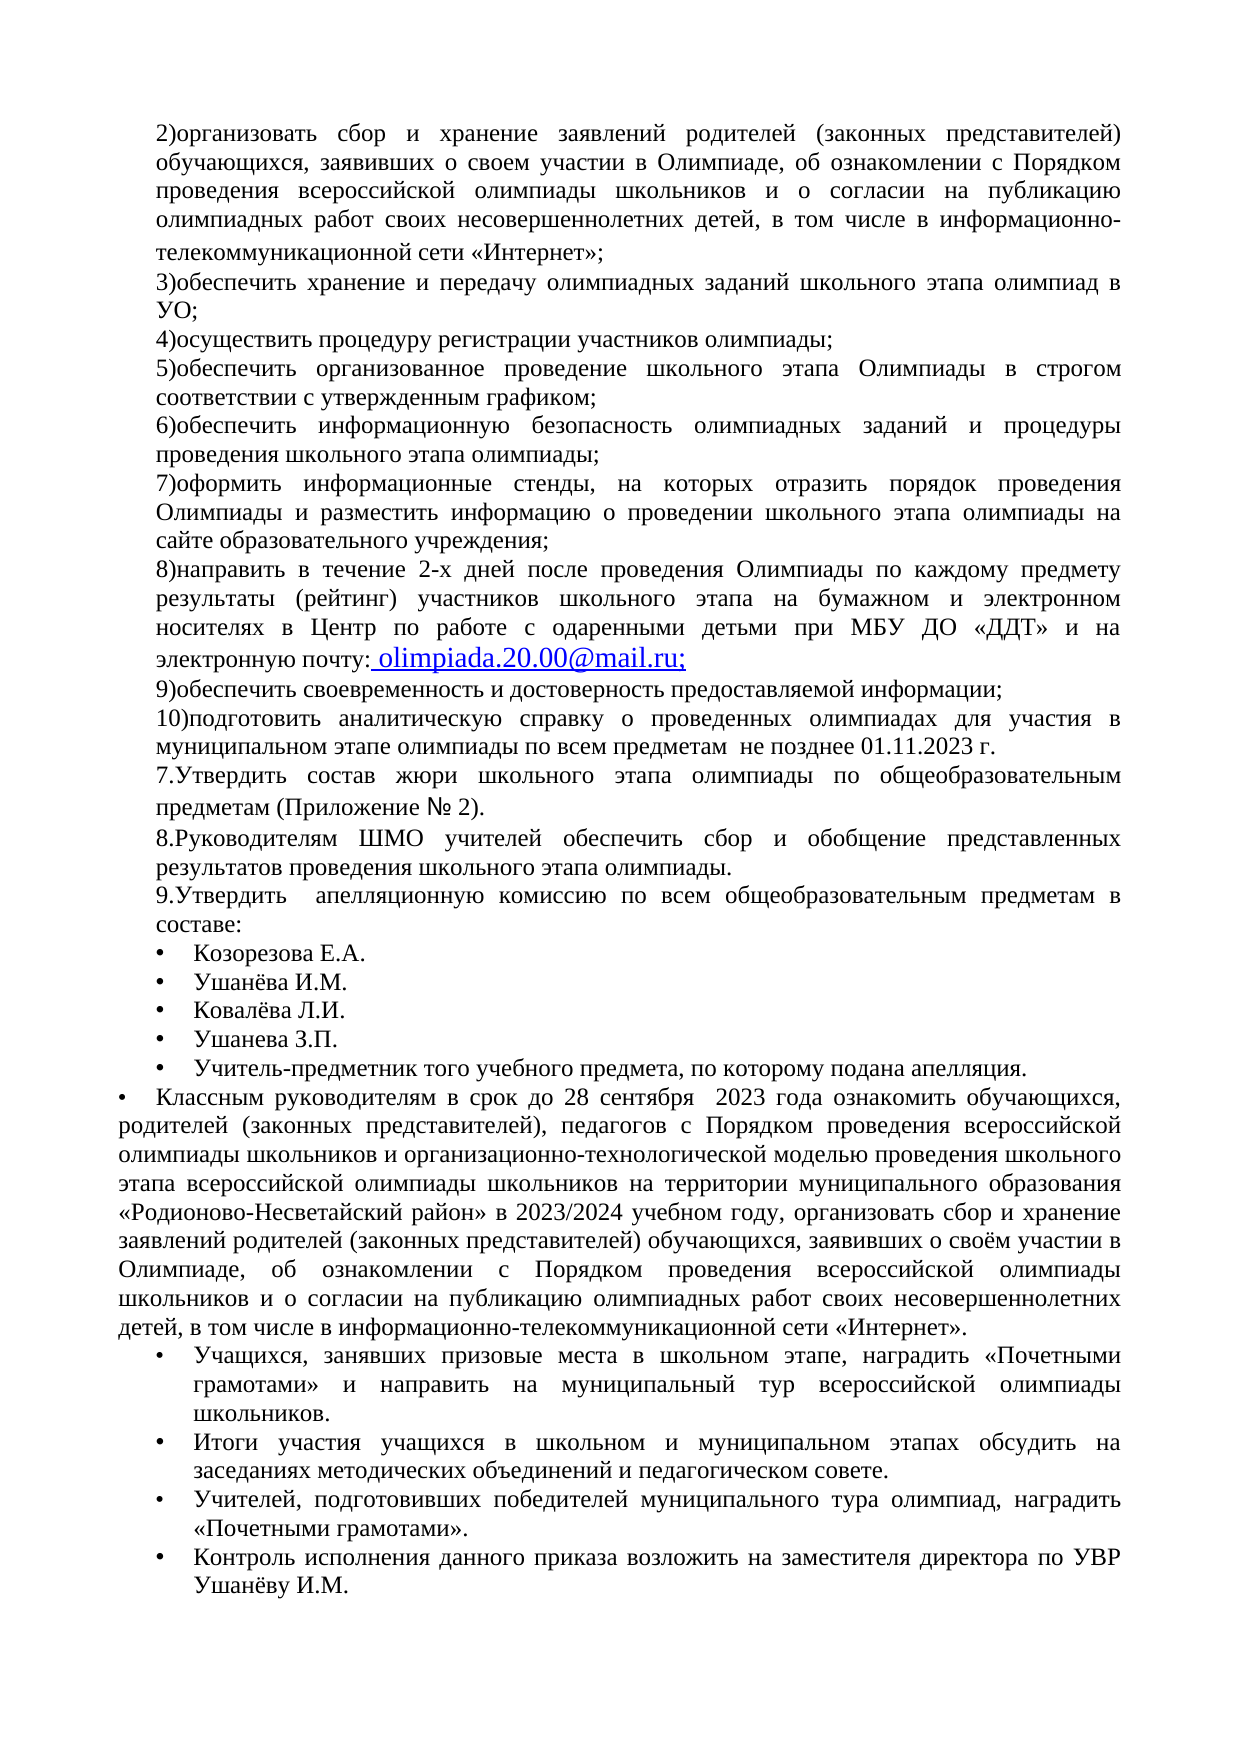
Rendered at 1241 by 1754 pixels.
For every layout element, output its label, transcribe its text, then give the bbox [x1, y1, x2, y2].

list Классным руководителям в срок до 28 сентября 2023 года ознакомить обучающихся, родителей (законных представителей), педагогов с Порядком проведения всероссийской олимпиады школьников и организационно-технологической моделью проведения школьного этапа всероссийской олимпиады школьников на территории муниципального образования «Родионово-Несветайский район» в 2023/2024 учебном году, организовать сбор и хранение заявлений родителей (законных представителей) обучающихся, заявивших о своём участии в Олимпиаде, об ознакомлении с Порядком проведения всероссийской олимпиады школьников и о согласии на публикацию олимпиадных работ своих несовершеннолетних детей, в том числе в информационно-телекоммуникационной сети «Интернет». [81, 1082, 1122, 1341]
text 9)обеспечить своевременность и достоверность предоставляемой информации; [156, 674, 1122, 703]
list Козорезова Е.А. [156, 938, 1122, 967]
text 8)направить в течение 2-х дней после проведения Олимпиады по каждому предмету результаты (рейтинг) участников школьного этапа на бумажном и электронном носителях в Центр по работе с одаренными детьми при МБУ ДО «ДДТ» и на электронную почту: olimpiada.20.00@mail.ru; [156, 554, 1122, 674]
text 3)обеспечить хранение и передачу олимпиадных заданий школьного этапа олимпиад в УО; [156, 267, 1122, 324]
list Учителей, подготовивших победителей муниципального тура олимпиад, наградить «Почетными грамотами». [156, 1484, 1122, 1542]
text 6)обеспечить информационную безопасность олимпиадных заданий и процедуры проведения школьного этапа олимпиады; [156, 410, 1122, 468]
list Контроль исполнения данного приказа возложить на заместителя директора по УВР Ушанёву И.М. [156, 1542, 1122, 1599]
list Учащихся, занявших призовые места в школьном этапе, наградить «Почетными грамотами» и направить на муниципальный тур всероссийской олимпиады школьников. [156, 1341, 1122, 1427]
list Учитель-предметник того учебного предмета, по которому подана апелляция. [156, 1053, 1122, 1082]
text 7.Утвердить состав жюри школьного этапа олимпиады по общеобразовательным предметам (Приложение № 2). [156, 760, 1122, 823]
text 2)организовать сбор и хранение заявлений родителей (законных представителей) обучающихся, заявивших о своем участии в Олимпиаде, об ознакомлении с Порядком проведения всероссийской олимпиады школьников и о согласии на публикацию олимпиадных работ своих несовершеннолетних детей, в том числе в информационно-телекоммуникационной сети «Интернет»; [156, 118, 1122, 267]
text 8.Руководителям ШМО учителей обеспечить сбор и обобщение представленных результатов проведения школьного этапа олимпиады. [156, 823, 1122, 881]
text 10)подготовить аналитическую справку о проведенных олимпиадах для участия в муниципальном этапе олимпиады по всем предметам не позднее 01.11.2023 г. [156, 703, 1122, 760]
list Итоги участия учащихся в школьном и муниципальном этапах обсудить на заседаниях методических объединений и педагогическом совете. [156, 1427, 1122, 1484]
text 7)оформить информационные стенды, на которых отразить порядок проведения Олимпиады и разместить информацию о проведении школьного этапа олимпиады на сайте образовательного учреждения; [156, 468, 1122, 554]
text 9.Утвердить апелляционную комиссию по всем общеобразовательным предметам в составе: [156, 881, 1122, 938]
list Ушанёва И.М. [156, 967, 1122, 996]
text 4)осуществить процедуру регистрации участников олимпиады; [156, 324, 1122, 353]
list Ковалёва Л.И. [156, 996, 1122, 1024]
text 5)обеспечить организованное проведение школьного этапа Олимпиады в строгом соответствии с утвержденным графиком; [156, 353, 1122, 410]
list Ушанева З.П. [156, 1024, 1122, 1053]
